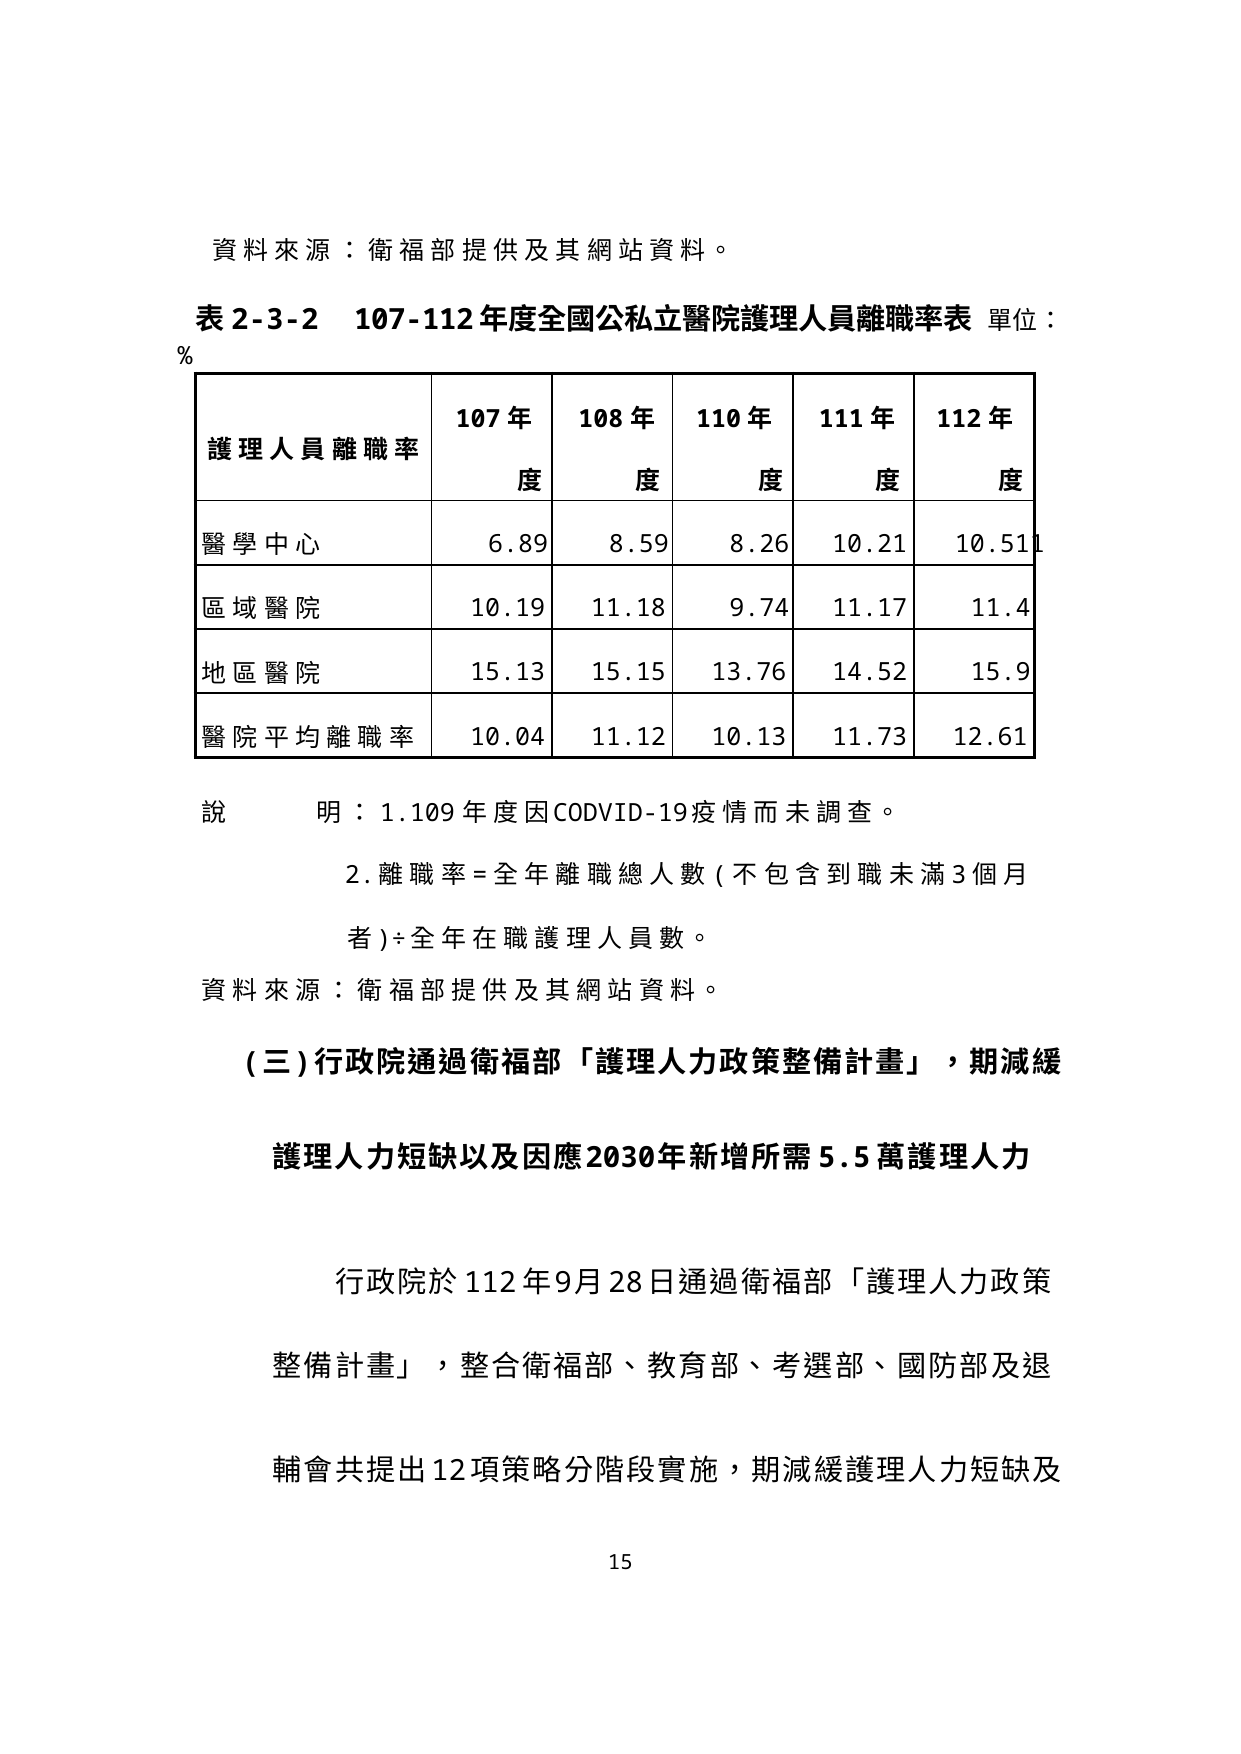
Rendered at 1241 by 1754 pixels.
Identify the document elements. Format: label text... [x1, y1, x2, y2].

table_header 護理人員離職率 [197, 375, 431, 500]
table_cell 10.13 [673, 694, 792, 756]
table_cell 11.73 [794, 694, 913, 756]
table_cell 14.52 [794, 630, 913, 692]
table_cell 8.59 [553, 501, 672, 564]
text 說 明：1.109年度因CODVID-19疫情而未調查。 [177, 759, 1063, 822]
table_header 112年度 [915, 375, 1033, 500]
table_header 107年度 [432, 375, 551, 500]
table_cell 10.04 [432, 694, 551, 756]
table_cell 12.61 [915, 694, 1033, 756]
table_cell 15.9 [915, 630, 1033, 692]
table_cell 醫院平均離職率 [197, 694, 431, 756]
text (三)行政院通過衛福部「護理人力政策整備計畫」，期減緩護理人力短缺以及因應2030年新增所需5.5萬護理人力 [236, 1009, 1063, 1197]
table_cell 11.12 [553, 694, 672, 756]
table_cell 15.13 [432, 630, 551, 692]
table_cell 6.89 [432, 501, 551, 564]
text 資料來源：衛福部提供及其網站資料。 [181, 207, 1033, 269]
table_header 108年度 [553, 375, 672, 500]
table_cell 9.74 [673, 566, 792, 628]
text 資料來源：衛福部提供及其網站資料。 [177, 947, 1063, 1009]
table_header 111年度 [794, 375, 913, 500]
text 2.離職率=全年離職總人數(不包含到職未滿3個月者)÷全年在職護理人員數。 [203, 822, 1033, 947]
text 行政院於112年9月28日通過衛福部「護理人力政策整備計畫」，整合衛福部、教育部、考選部、國防部及退輔會共提出12項策略分階段實施，期減緩護理人力短缺及 [266, 1197, 1063, 1509]
table_cell 10.511 [915, 501, 1033, 564]
table_cell 10.21 [794, 501, 913, 564]
table_cell 醫學中心 [197, 501, 431, 564]
table_cell 11.18 [553, 566, 672, 628]
table_cell 10.19 [432, 566, 551, 628]
text 表2-3-2 107-112年度全國公私立醫院護理人員離職率表 單位：% [177, 295, 1063, 372]
table_cell 11.17 [794, 566, 913, 628]
table_header 110年度 [673, 375, 792, 500]
table_cell 13.76 [673, 630, 792, 692]
table_cell 8.26 [673, 501, 792, 564]
table_cell 11.4 [915, 566, 1033, 628]
table_cell 地區醫院 [197, 630, 431, 692]
table_cell 區域醫院 [197, 566, 431, 628]
table_cell 15.15 [553, 630, 672, 692]
